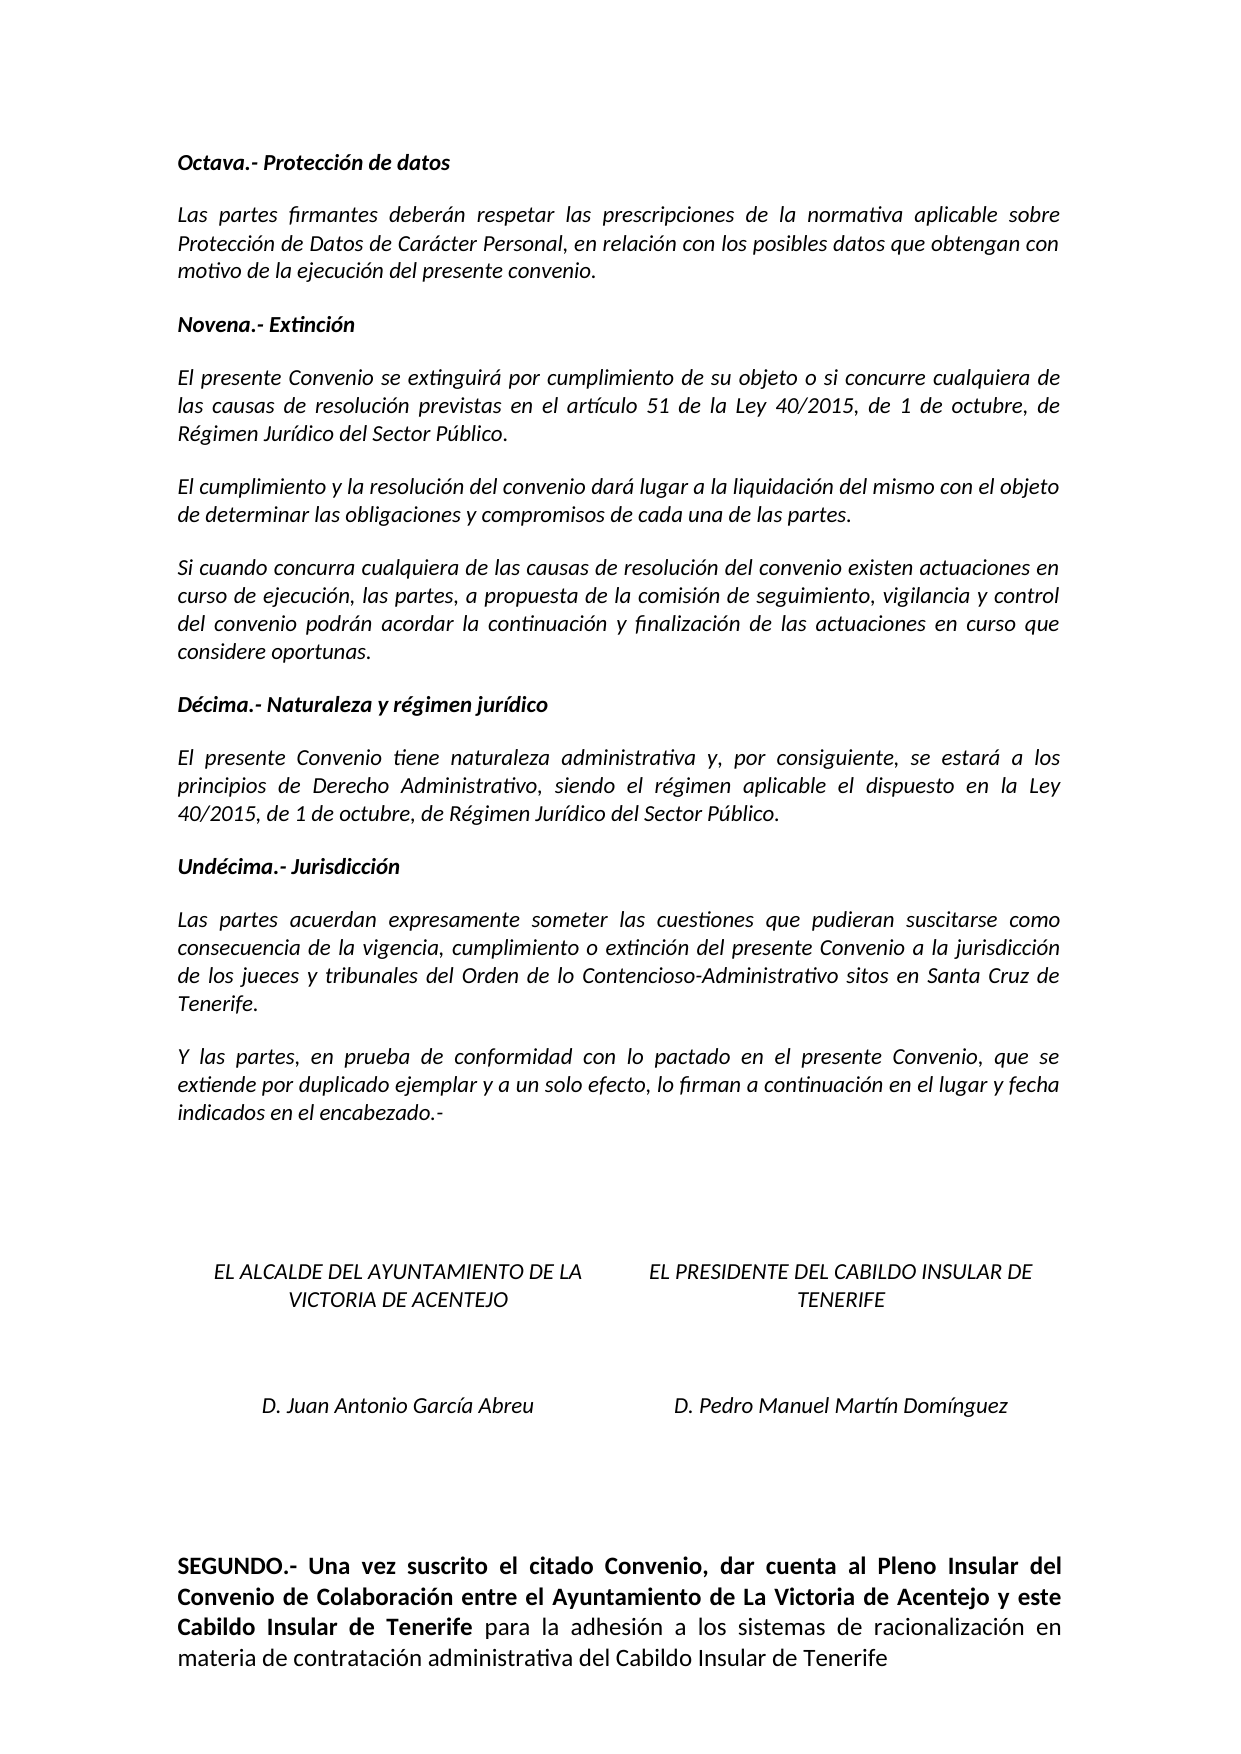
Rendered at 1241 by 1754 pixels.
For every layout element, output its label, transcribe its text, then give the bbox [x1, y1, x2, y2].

table_header EL ALCALDE DEL AYUNTAMIENTO DE LA VICTORIA DE ACENTEJO D. Juan Antonio García Abreu [177, 1232, 621, 1472]
text Las partes acuerdan expresamente someter las cuestiones que pudieran suscitarse como consecuencia de la vigencia, cumplimiento o extinción del presente Convenio a la jurisdicción de los jueces y tribunales del Orden de lo Contencioso-Administrativo sitos en Santa Cruz de Tenerife. [177, 905, 1064, 1017]
text El cumplimiento y la resolución del convenio dará lugar a la liquidación del mismo con el objeto de determinar las obligaciones y compromisos de cada una de las partes. [177, 472, 1064, 528]
text Si cuando concurra cualquiera de las causas de resolución del convenio existen actuaciones en curso de ejecución, las partes, a propuesta de la comisión de seguimiento, vigilancia y control del convenio podrán acordar la continuación y finalización de las actuaciones en curso que considere oportunas. [177, 553, 1064, 665]
text Octava.- Protección de datos [177, 148, 1064, 176]
table_header EL PRESIDENTE DEL CABILDO INSULAR DE TENERIFE D. Pedro Manuel Martín Domínguez [621, 1232, 1063, 1472]
text El presente Convenio tiene naturaleza administrativa y, por consiguiente, se estará a los principios de Derecho Administrativo, siendo el régimen aplicable el dispuesto en la Ley 40/2015, de 1 de octubre, de Régimen Jurídico del Sector Público. [177, 743, 1064, 827]
text Undécima.- Jurisdicción [177, 852, 1064, 880]
text Décima.- Naturaleza y régimen jurídico [177, 690, 1064, 718]
text SEGUNDO.- Una vez suscrito el citado Convenio, dar cuenta al Pleno Insular del Convenio de Colaboración entre el Ayuntamiento de La Victoria de Acentejo y este Cabildo Insular de Tenerife para la adhesión a los sistemas de racionalización en materia de contratación administrativa del Cabildo Insular de Tenerife [177, 1550, 1063, 1672]
text Las partes firmantes deberán respetar las prescripciones de la normativa aplicable sobre Protección de Datos de Carácter Personal, en relación con los posibles datos que obtengan con motivo de la ejecución del presente convenio. [177, 201, 1064, 285]
text El presente Convenio se extinguirá por cumplimiento de su objeto o si concurre cualquiera de las causas de resolución previstas en el artículo 51 de la Ley 40/2015, de 1 de octubre, de Régimen Jurídico del Sector Público. [177, 363, 1064, 447]
text Y las partes, en prueba de conformidad con lo pactado en el presente Convenio, que se extiende por duplicado ejemplar y a un solo efecto, lo firman a continuación en el lugar y fecha indicados en el encabezado.- [177, 1042, 1064, 1126]
text Novena.- Extinción [177, 310, 1064, 338]
